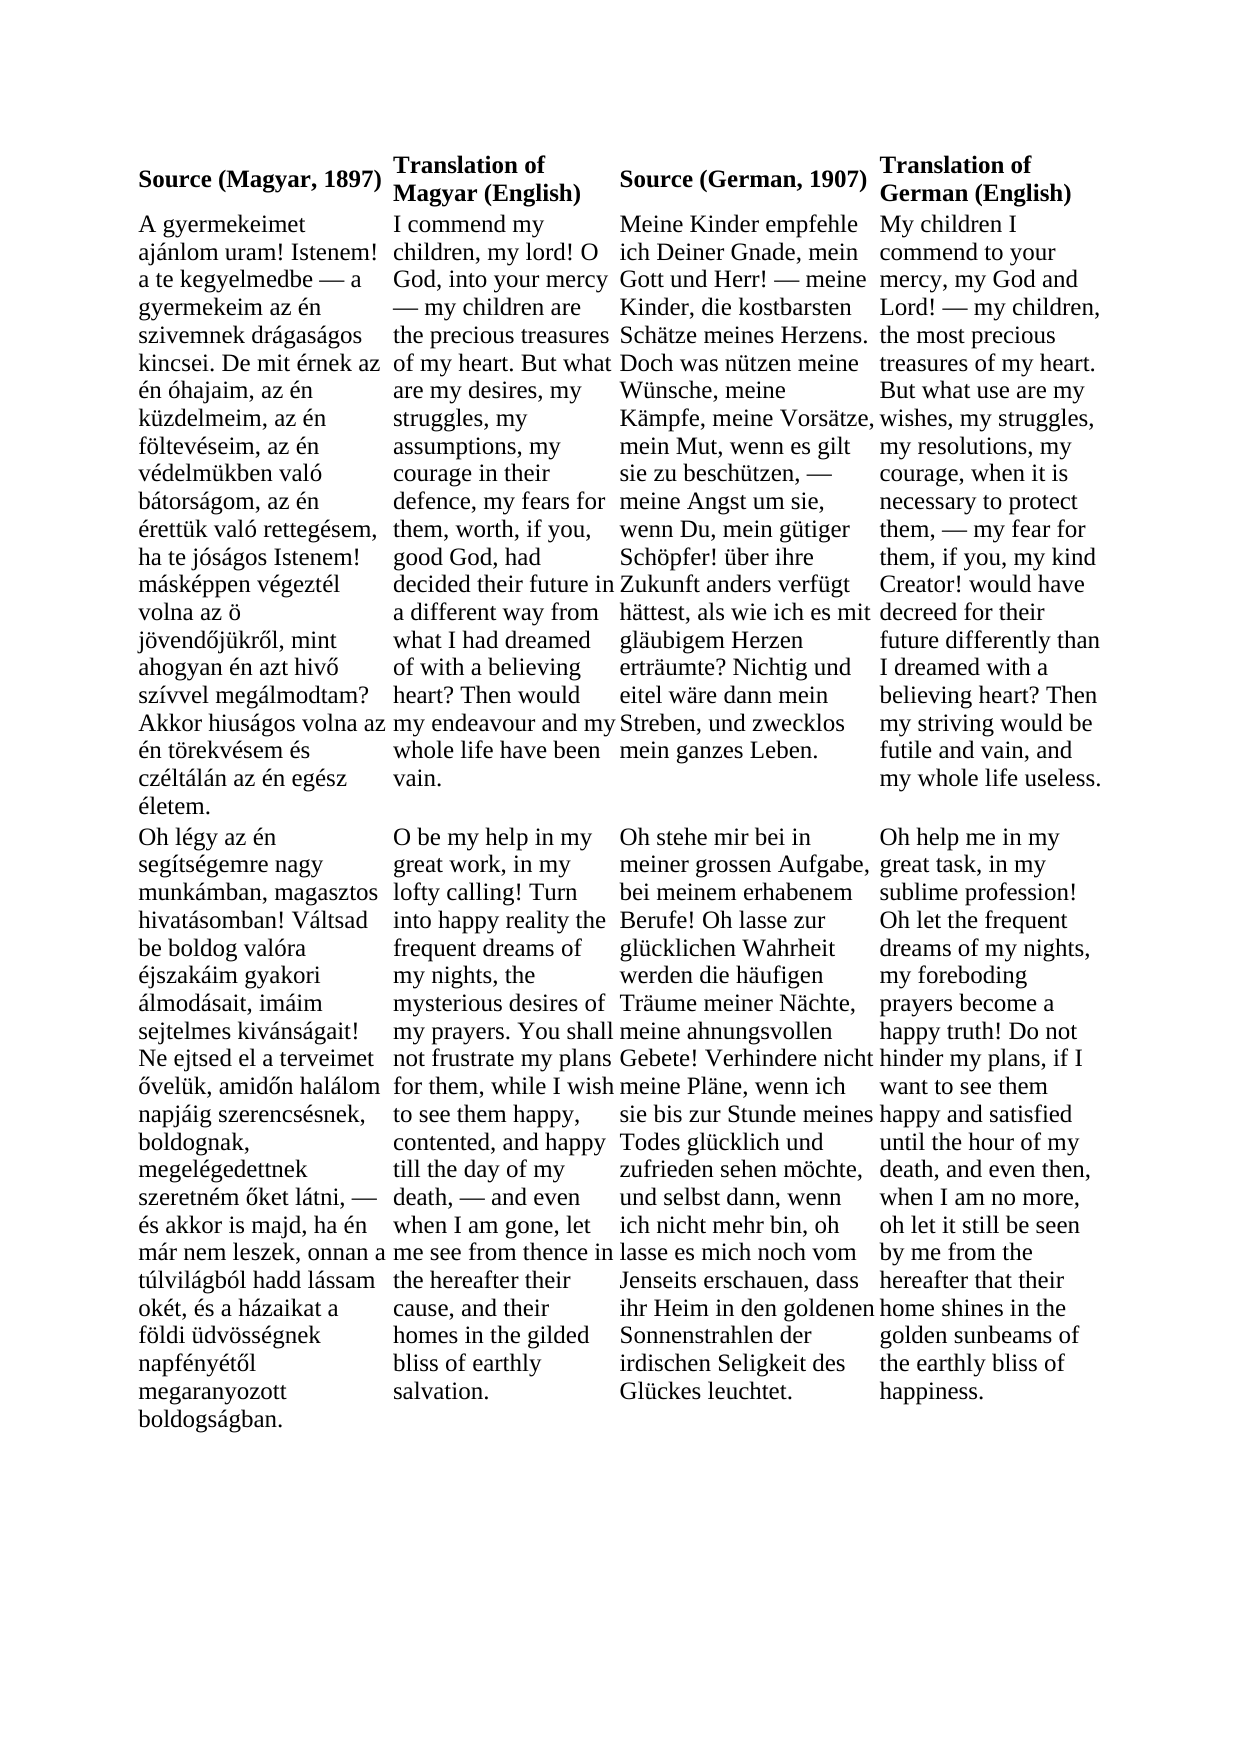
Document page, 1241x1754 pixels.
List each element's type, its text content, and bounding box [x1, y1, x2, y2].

table_cell I commend my children, my lord! O God, into your mercy — my children are the precious treasures of my heart. But what are my desires, my struggles, my assumptions, my courage in their defence, my fears for them, worth, if you, good God, had decided their future in a different way from what I had dreamed of with a believing heart? Then would my endeavour and my whole life have been vain. [391, 209, 618, 821]
table_cell Oh help me in my great task, in my sublime profession! Oh let the frequent dreams of my nights, my foreboding prayers become a happy truth! Do not hinder my plans, if I want to see them happy and satisfied until the hour of my death, and even then, when I am no more, oh let it still be seen by me from the hereafter that their home shines in the golden sunbeams of the earthly bliss of happiness. [878, 821, 1104, 1434]
table_header Source (Magyar, 1897) [137, 150, 391, 208]
table_cell Oh stehe mir bei in meiner grossen Aufgabe, bei meinem erhabenem Berufe! Oh lasse zur glücklichen Wahrheit werden die häufigen Träume meiner Nächte, meine ahnungsvollen Gebete! Verhindere nicht meine Pläne, wenn ich sie bis zur Stunde meines Todes glücklich und zufrieden sehen möchte, und selbst dann, wenn ich nicht mehr bin, oh lasse es mich noch vom Jenseits erschauen, dass ihr Heim in den goldenen Sonnenstrahlen der irdischen Seligkeit des Glückes leuchtet. [618, 821, 878, 1434]
table_cell My children I commend to your mercy, my God and Lord! — my children, the most precious treasures of my heart. But what use are my wishes, my struggles, my resolutions, my courage, when it is necessary to protect them, — my fear for them, if you, my kind Creator! would have decreed for their future differently than I dreamed with a believing heart? Then my striving would be futile and vain, and my whole life useless. [878, 209, 1104, 821]
table_cell O be my help in my great work, in my lofty calling! Turn into happy reality the frequent dreams of my nights, the mysterious desires of my prayers. You shall not frustrate my plans for them, while I wish to see them happy, contented, and happy till the day of my death, — and even when I am gone, let me see from thence in the hereafter their cause, and their homes in the gilded bliss of earthly salvation. [391, 821, 618, 1434]
table_cell A gyermekeimet ajánlom uram! Istenem! a te kegyelmedbe — a gyermekeim az én szivemnek drágaságos kincsei. De mit érnek az én óhajaim, az én küzdelmeim, az én föltevéseim, az én védelmükben való bátorságom, az én érettük való rettegésem, ha te jóságos Istenem! másképpen végeztél volna az ö jövendőjükről, mint ahogyan én azt hivő szívvel megálmodtam? Akkor hiuságos volna az én törekvésem és czéltálán az én egész életem. [137, 209, 391, 821]
table_header Source (German, 1907) [618, 150, 878, 208]
table_header Translation of Magyar (English) [391, 150, 618, 208]
table_cell Meine Kinder empfehle ich Deiner Gnade, mein Gott und Herr! — meine Kinder, die kostbarsten Schätze meines Herzens. Doch was nützen meine Wünsche, meine Kämpfe, meine Vorsätze, mein Mut, wenn es gilt sie zu beschützen, — meine Angst um sie, wenn Du, mein gütiger Schöpfer! über ihre Zukunft anders verfügt hättest, als wie ich es mit gläubigem Herzen erträumte? Nichtig und eitel wäre dann mein Streben, und zwecklos mein ganzes Leben. [618, 209, 878, 821]
table_cell Oh légy az én segítségemre nagy munkámban, magasztos hivatásomban! Váltsad be boldog valóra éjszakáim gyakori álmodásait, imáim sejtelmes kivánságait! Ne ejtsed el a terveimet ővelük, amidőn halálom napjáig szerencsésnek, boldognak, megelégedettnek szeretném őket látni, — és akkor is majd, ha én már nem leszek, onnan a túlvilágból hadd lássam okét, és a házaikat a földi üdvösségnek napfényétől megaranyozott boldogságban. [137, 821, 391, 1434]
table_header Translation of German (English) [878, 150, 1104, 208]
